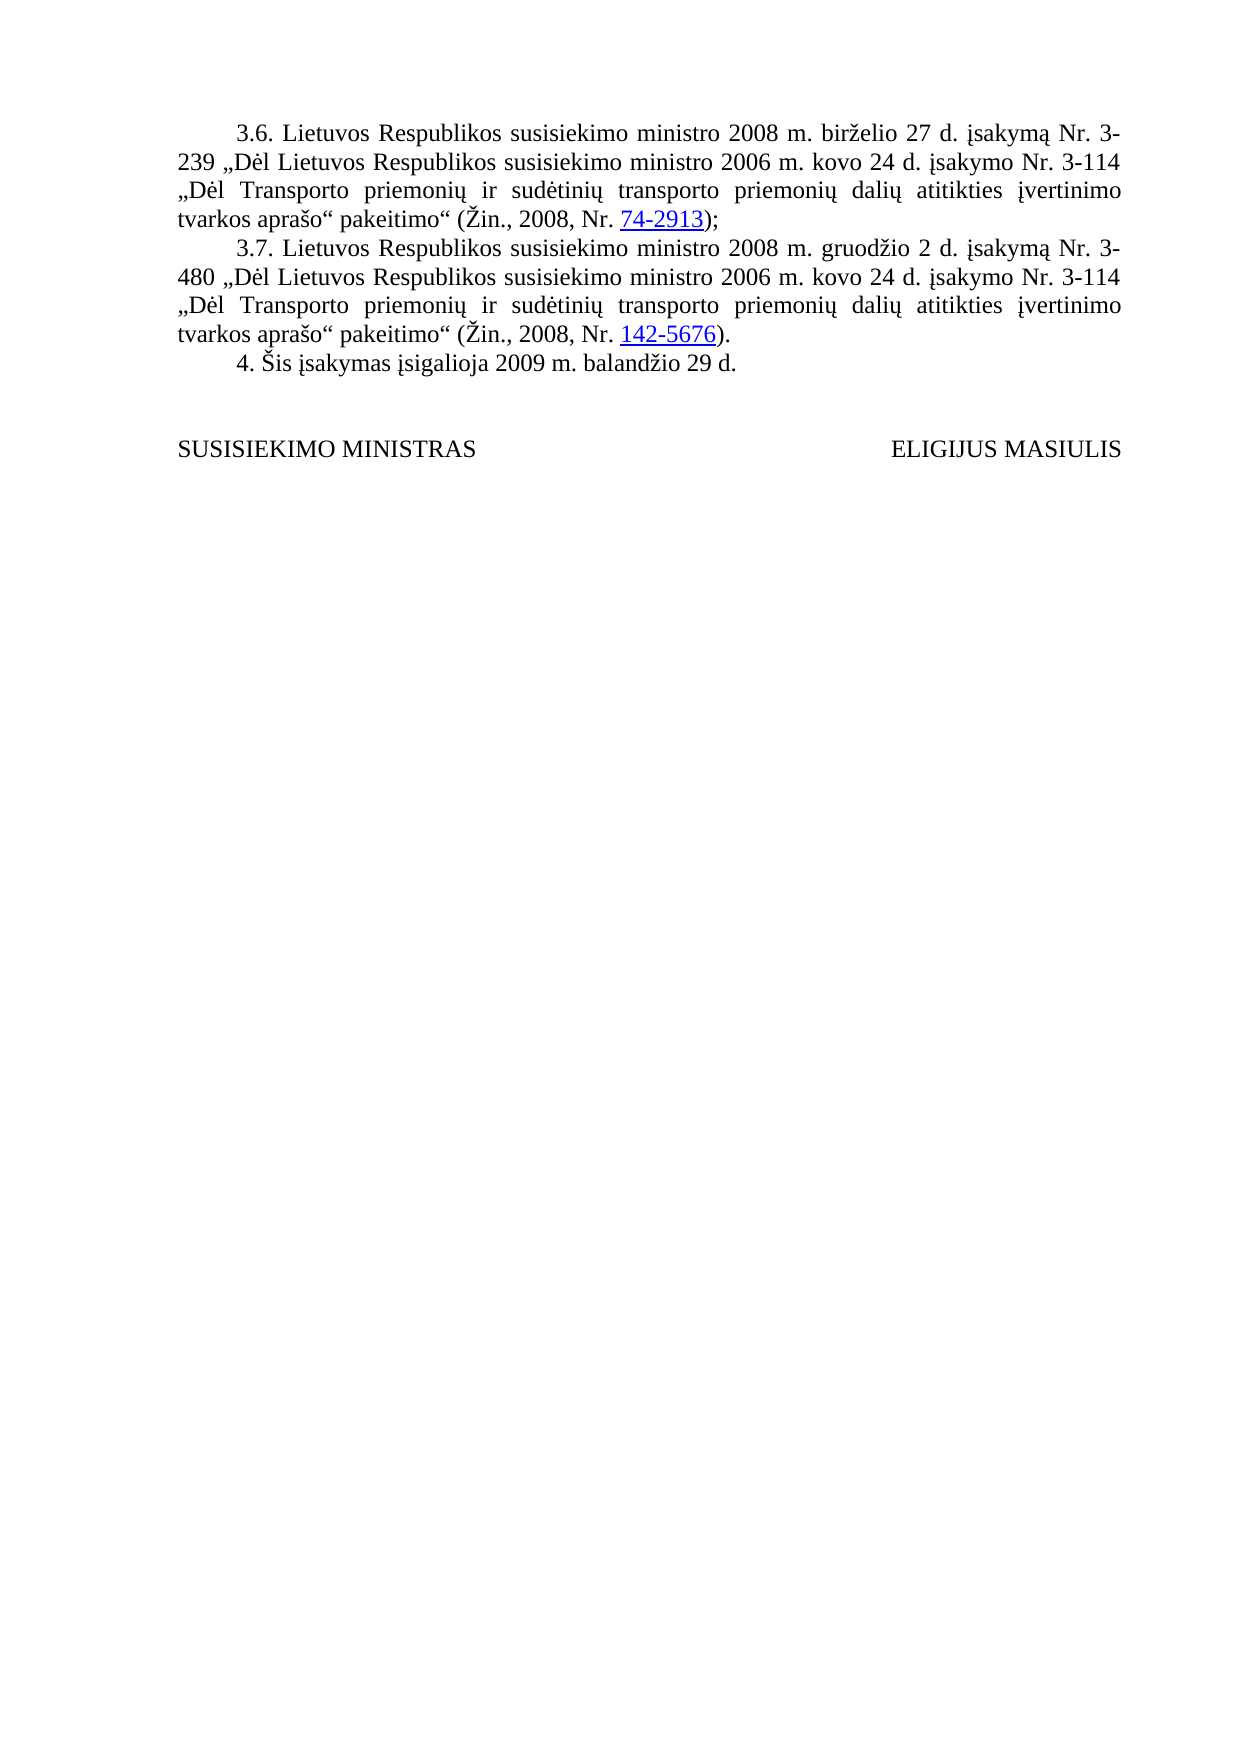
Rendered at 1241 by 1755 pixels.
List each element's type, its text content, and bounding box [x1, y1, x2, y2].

text SUSISIEKIMO MINISTRAS ELIGIJUS MASIULIS [177, 434, 1122, 463]
text 3.7. Lietuvos Respublikos susisiekimo ministro 2008 m. gruodžio 2 d. įsakymą Nr. 3-480 „Dėl Lietuvos Respublikos susisiekimo ministro 2006 m. kovo 24 d. įsakymo Nr. 3-114 „Dėl Transporto priemonių ir sudėtinių transporto priemonių dalių atitikties įvertinimo tvarkos aprašo“ pakeitimo“ (Žin., 2008, Nr. 142-5676). [177, 233, 1122, 348]
text 3.6. Lietuvos Respublikos susisiekimo ministro 2008 m. birželio 27 d. įsakymą Nr. 3-239 „Dėl Lietuvos Respublikos susisiekimo ministro 2006 m. kovo 24 d. įsakymo Nr. 3-114 „Dėl Transporto priemonių ir sudėtinių transporto priemonių dalių atitikties įvertinimo tvarkos aprašo“ pakeitimo“ (Žin., 2008, Nr. 74-2913); [177, 118, 1122, 233]
text 4. Šis įsakymas įsigalioja 2009 m. balandžio 29 d. [177, 348, 1122, 377]
